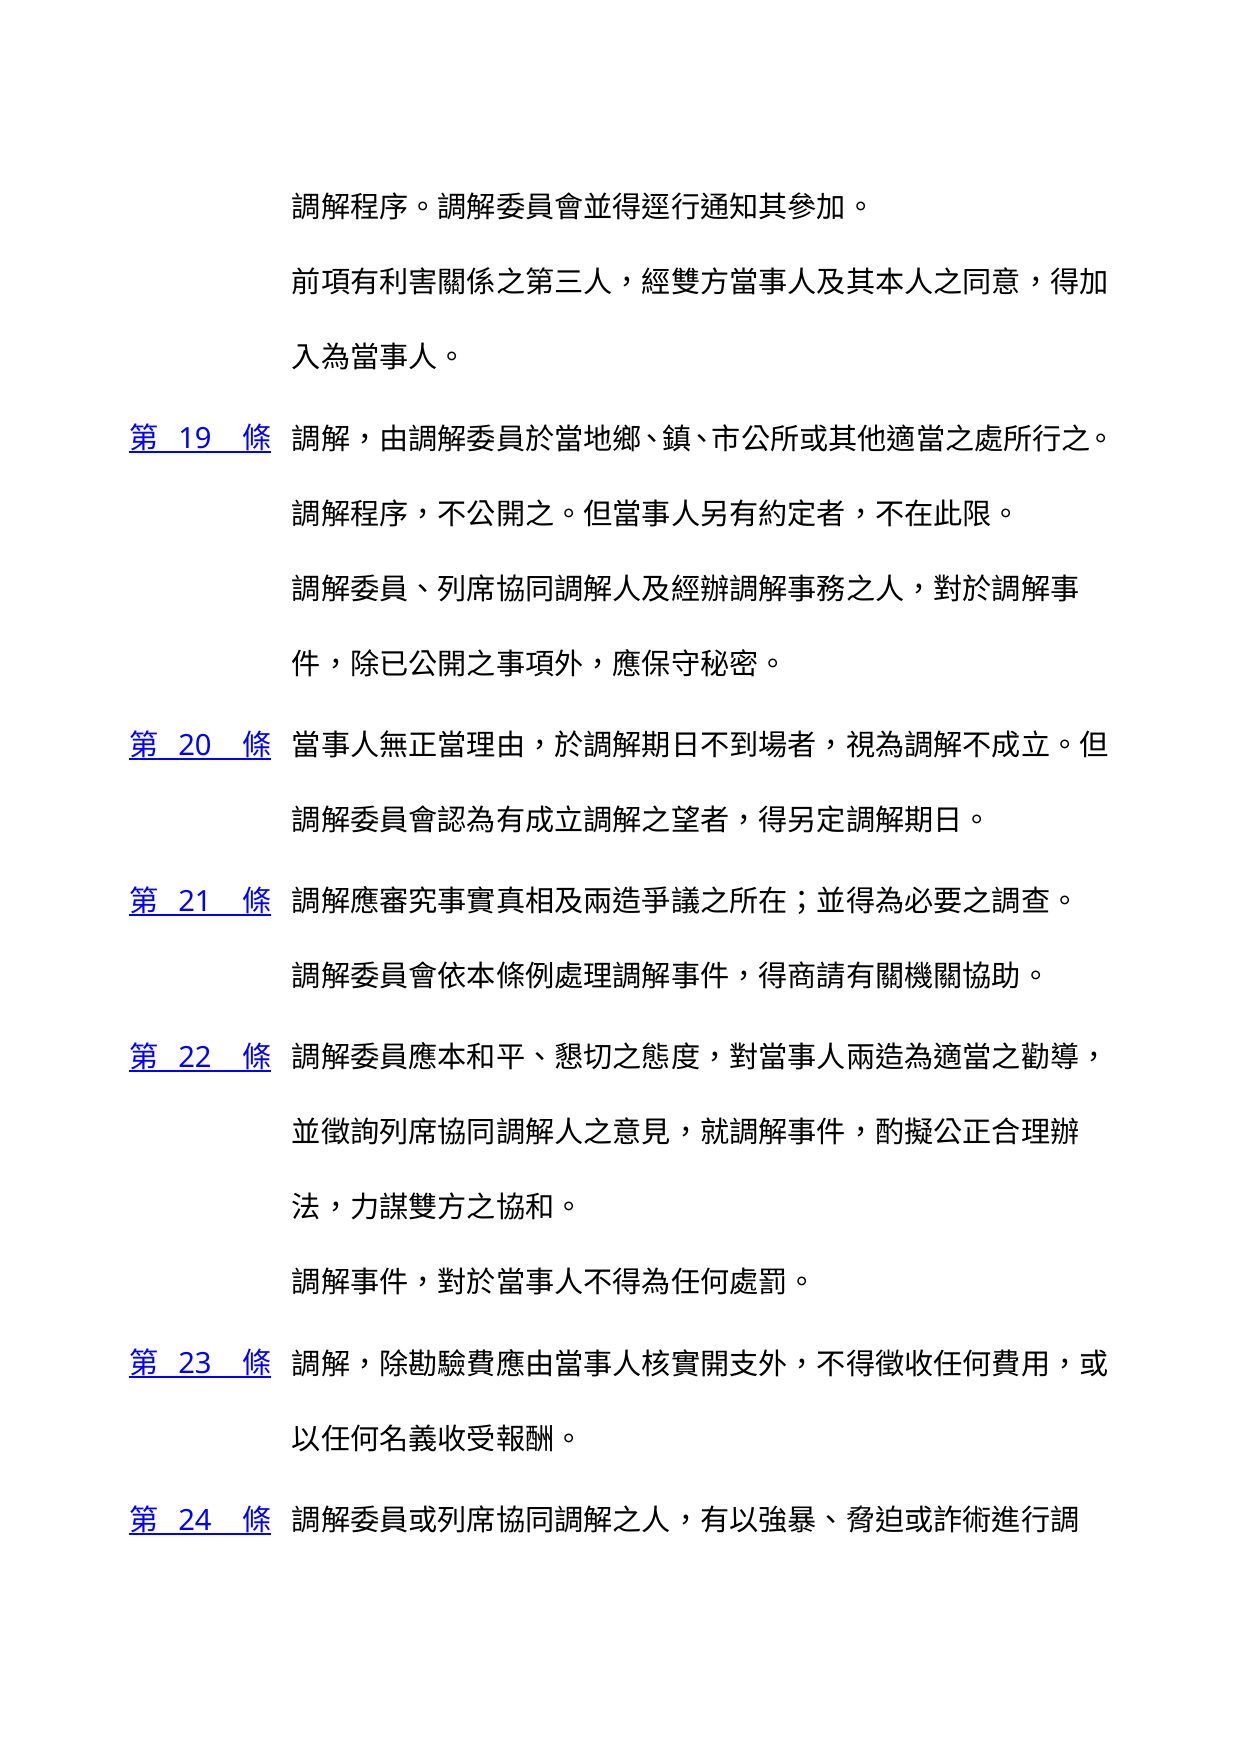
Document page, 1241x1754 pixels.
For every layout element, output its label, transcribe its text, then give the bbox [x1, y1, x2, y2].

table_cell 調解應審究事實真相及兩造爭議之所在；並得為必要之調查。 調解委員會依本條例處理調解事件，得商請有關機關協助。 [289, 858, 1114, 1014]
table_cell 調解程序。調解委員會並得逕行通知其參加。 前項有利害關係之第三人，經雙方當事人及其本人之同意，得加入為當事人。 [289, 165, 1114, 396]
table_cell 當事人無正當理由，於調解期日不到場者，視為調解不成立。但調解委員會認為有成立調解之望者，得另定調解期日。 [289, 702, 1114, 858]
table_cell 第 23 條 [126, 1321, 288, 1477]
table_cell 第 19 條 [126, 396, 288, 702]
table_cell 調解委員或列席協同調解之人，有以強暴、脅迫或詐術進行調 [289, 1477, 1114, 1558]
table_cell 第 22 條 [126, 1015, 288, 1321]
table_cell 調解，除勘驗費應由當事人核實開支外，不得徵收任何費用，或以任何名義收受報酬。 [289, 1321, 1114, 1477]
table_cell 調解委員應本和平、懇切之態度，對當事人兩造為適當之勸導，並徵詢列席協同調解人之意見，就調解事件，酌擬公正合理辦法，力謀雙方之協和。 調解事件，對於當事人不得為任何處罰。 [289, 1015, 1114, 1321]
table_cell 調解，由調解委員於當地鄉、鎮、市公所或其他適當之處所行之。 調解程序，不公開之。但當事人另有約定者，不在此限。 調解委員、列席協同調解人及經辦調解事務之人，對於調解事件，除已公開之事項外，應保守秘密。 [289, 396, 1114, 702]
table_cell 第 20 條 [126, 702, 288, 858]
table_cell 第 24 條 [126, 1477, 288, 1558]
table_cell [126, 165, 288, 396]
table_cell 第 21 條 [126, 858, 288, 1014]
